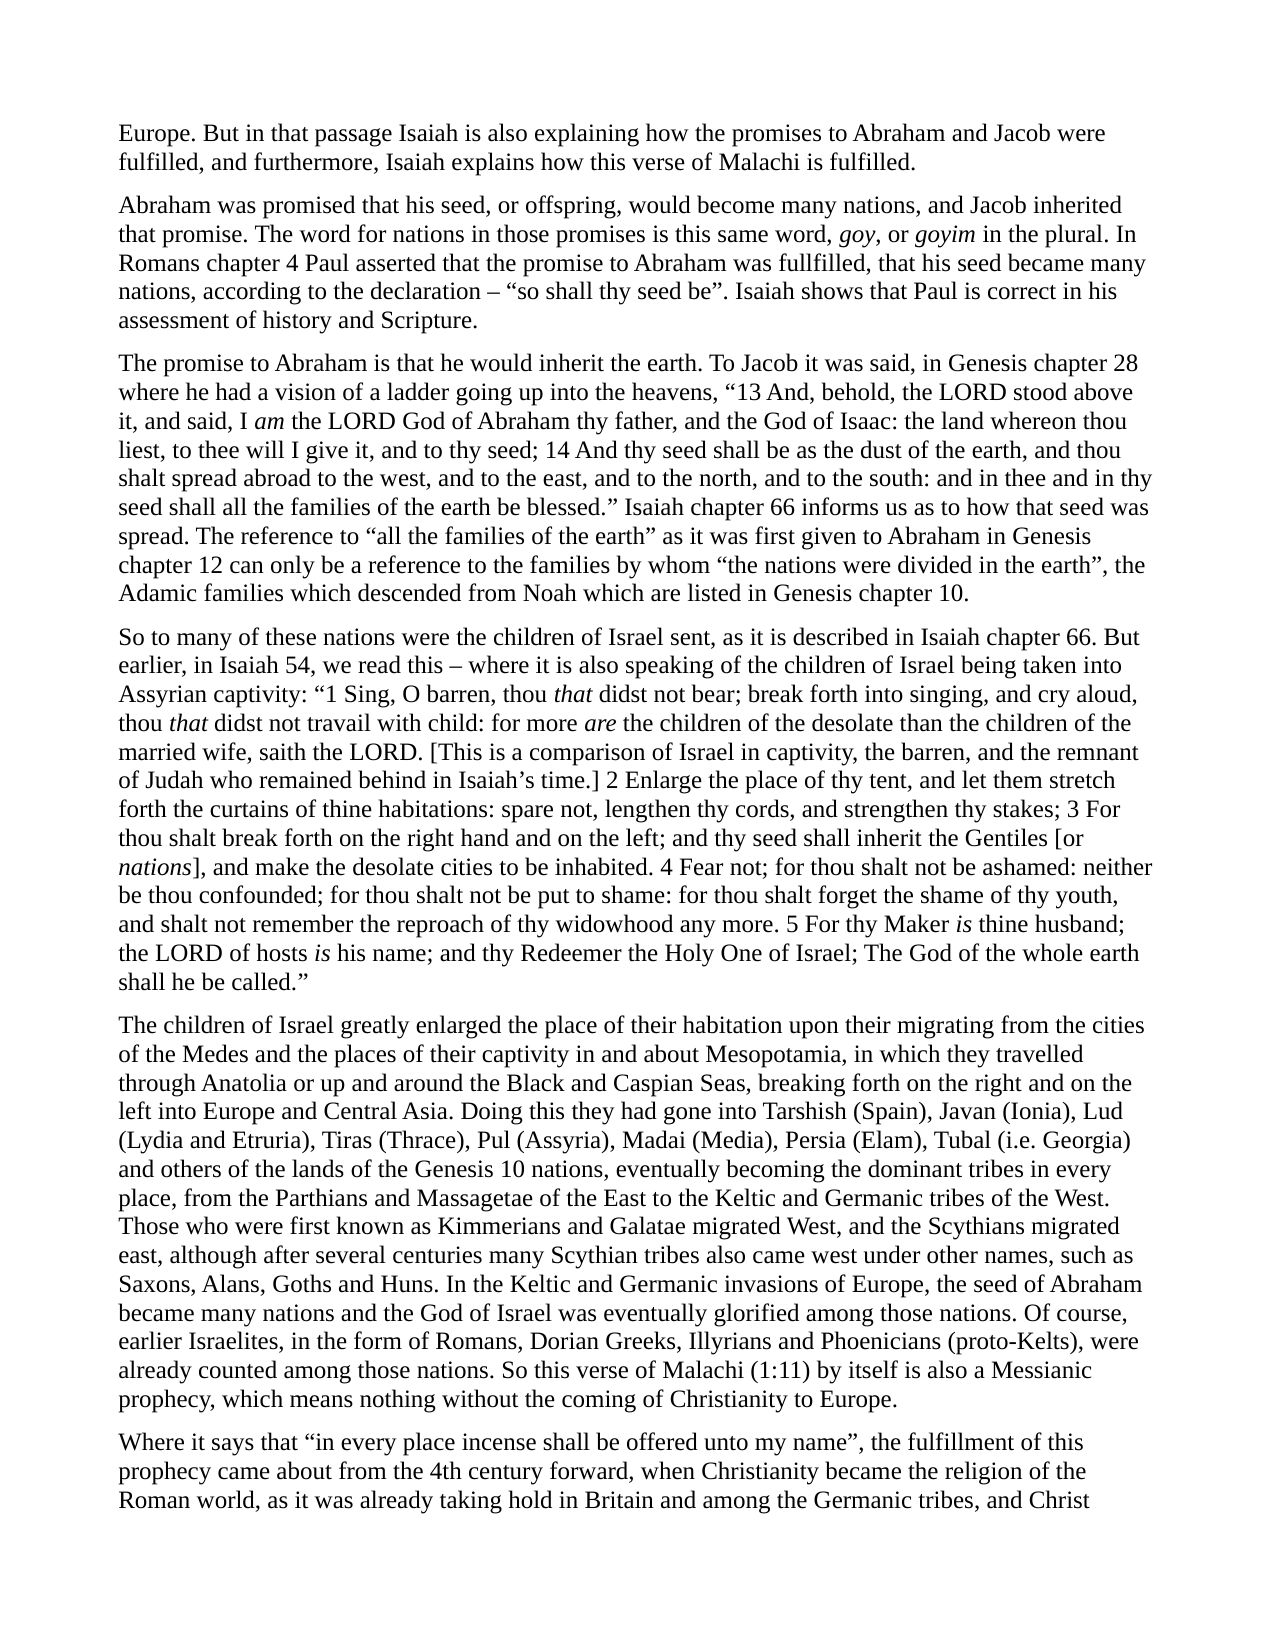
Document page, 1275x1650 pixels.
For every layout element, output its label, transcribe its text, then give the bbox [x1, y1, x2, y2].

text Where it says that “in every place incense shall be offered unto my name”, the fulfillment of this prophecy came about from the 4th century forward, when Christianity became the religion of the Roman world, as it was already taking hold in Britain and among the Germanic tribes, and Christ [118, 1427, 1157, 1513]
text Europe. But in that passage Isaiah is also explaining how the promises to Abraham and Jacob were fulfilled, and furthermore, Isaiah explains how this verse of Malachi is fulfilled. [118, 118, 1157, 176]
text The promise to Abraham is that he would inherit the earth. To Jacob it was said, in Genesis chapter 28 where he had a vision of a ladder going up into the heavens, “13 And, behold, the LORD stood above it, and said, I am the LORD God of Abraham thy father, and the God of Isaac: the land whereon thou liest, to thee will I give it, and to thy seed; 14 And thy seed shall be as the dust of the earth, and thou shalt spread abroad to the west, and to the east, and to the north, and to the south: and in thee and in thy seed shall all the families of the earth be blessed.” Isaiah chapter 66 informs us as to how that seed was spread. The reference to “all the families of the earth” as it was first given to Abraham in Genesis chapter 12 can only be a reference to the families by whom “the nations were divided in the earth”, the Adamic families which descended from Noah which are listed in Genesis chapter 10. [118, 348, 1157, 607]
text So to many of these nations were the children of Israel sent, as it is described in Isaiah chapter 66. But earlier, in Isaiah 54, we read this – where it is also speaking of the children of Israel being taken into Assyrian captivity: “1 Sing, O barren, thou that didst not bear; break forth into singing, and cry aloud, thou that didst not travail with child: for more are the children of the desolate than the children of the married wife, saith the LORD. [This is a comparison of Israel in captivity, the barren, and the remnant of Judah who remained behind in Isaiah’s time.] 2 Enlarge the place of thy tent, and let them stretch forth the curtains of thine habitations: spare not, lengthen thy cords, and strengthen thy stakes; 3 For thou shalt break forth on the right hand and on the left; and thy seed shall inherit the Gentiles [or nations], and make the desolate cities to be inhabited. 4 Fear not; for thou shalt not be ashamed: neither be thou confounded; for thou shalt not be put to shame: for thou shalt forget the shame of thy youth, and shalt not remember the reproach of thy widowhood any more. 5 For thy Maker is thine husband; the LORD of hosts is his name; and thy Redeemer the Holy One of Israel; The God of the whole earth shall he be called.” [118, 622, 1157, 996]
text Abraham was promised that his seed, or offspring, would become many nations, and Jacob inherited that promise. The word for nations in those promises is this same word, goy, or goyim in the plural. In Romans chapter 4 Paul asserted that the promise to Abraham was fullfilled, that his seed became many nations, according to the declaration – “so shall thy seed be”. Isaiah shows that Paul is correct in his assessment of history and Scripture. [118, 190, 1157, 334]
text The children of Israel greatly enlarged the place of their habitation upon their migrating from the cities of the Medes and the places of their captivity in and about Mesopotamia, in which they travelled through Anatolia or up and around the Black and Caspian Seas, breaking forth on the right and on the left into Europe and Central Asia. Doing this they had gone into Tarshish (Spain), Javan (Ionia), Lud (Lydia and Etruria), Tiras (Thrace), Pul (Assyria), Madai (Media), Persia (Elam), Tubal (i.e. Georgia) and others of the lands of the Genesis 10 nations, eventually becoming the dominant tribes in every place, from the Parthians and Massagetae of the East to the Keltic and Germanic tribes of the West. Those who were first known as Kimmerians and Galatae migrated West, and the Scythians migrated east, although after several centuries many Scythian tribes also came west under other names, such as Saxons, Alans, Goths and Huns. In the Keltic and Germanic invasions of Europe, the seed of Abraham became many nations and the God of Israel was eventually glorified among those nations. Of course, earlier Israelites, in the form of Romans, Dorian Greeks, Illyrians and Phoenicians (proto-Kelts), were already counted among those nations. So this verse of Malachi (1:11) by itself is also a Messianic prophecy, which means nothing without the coming of Christianity to Europe. [118, 1010, 1157, 1413]
